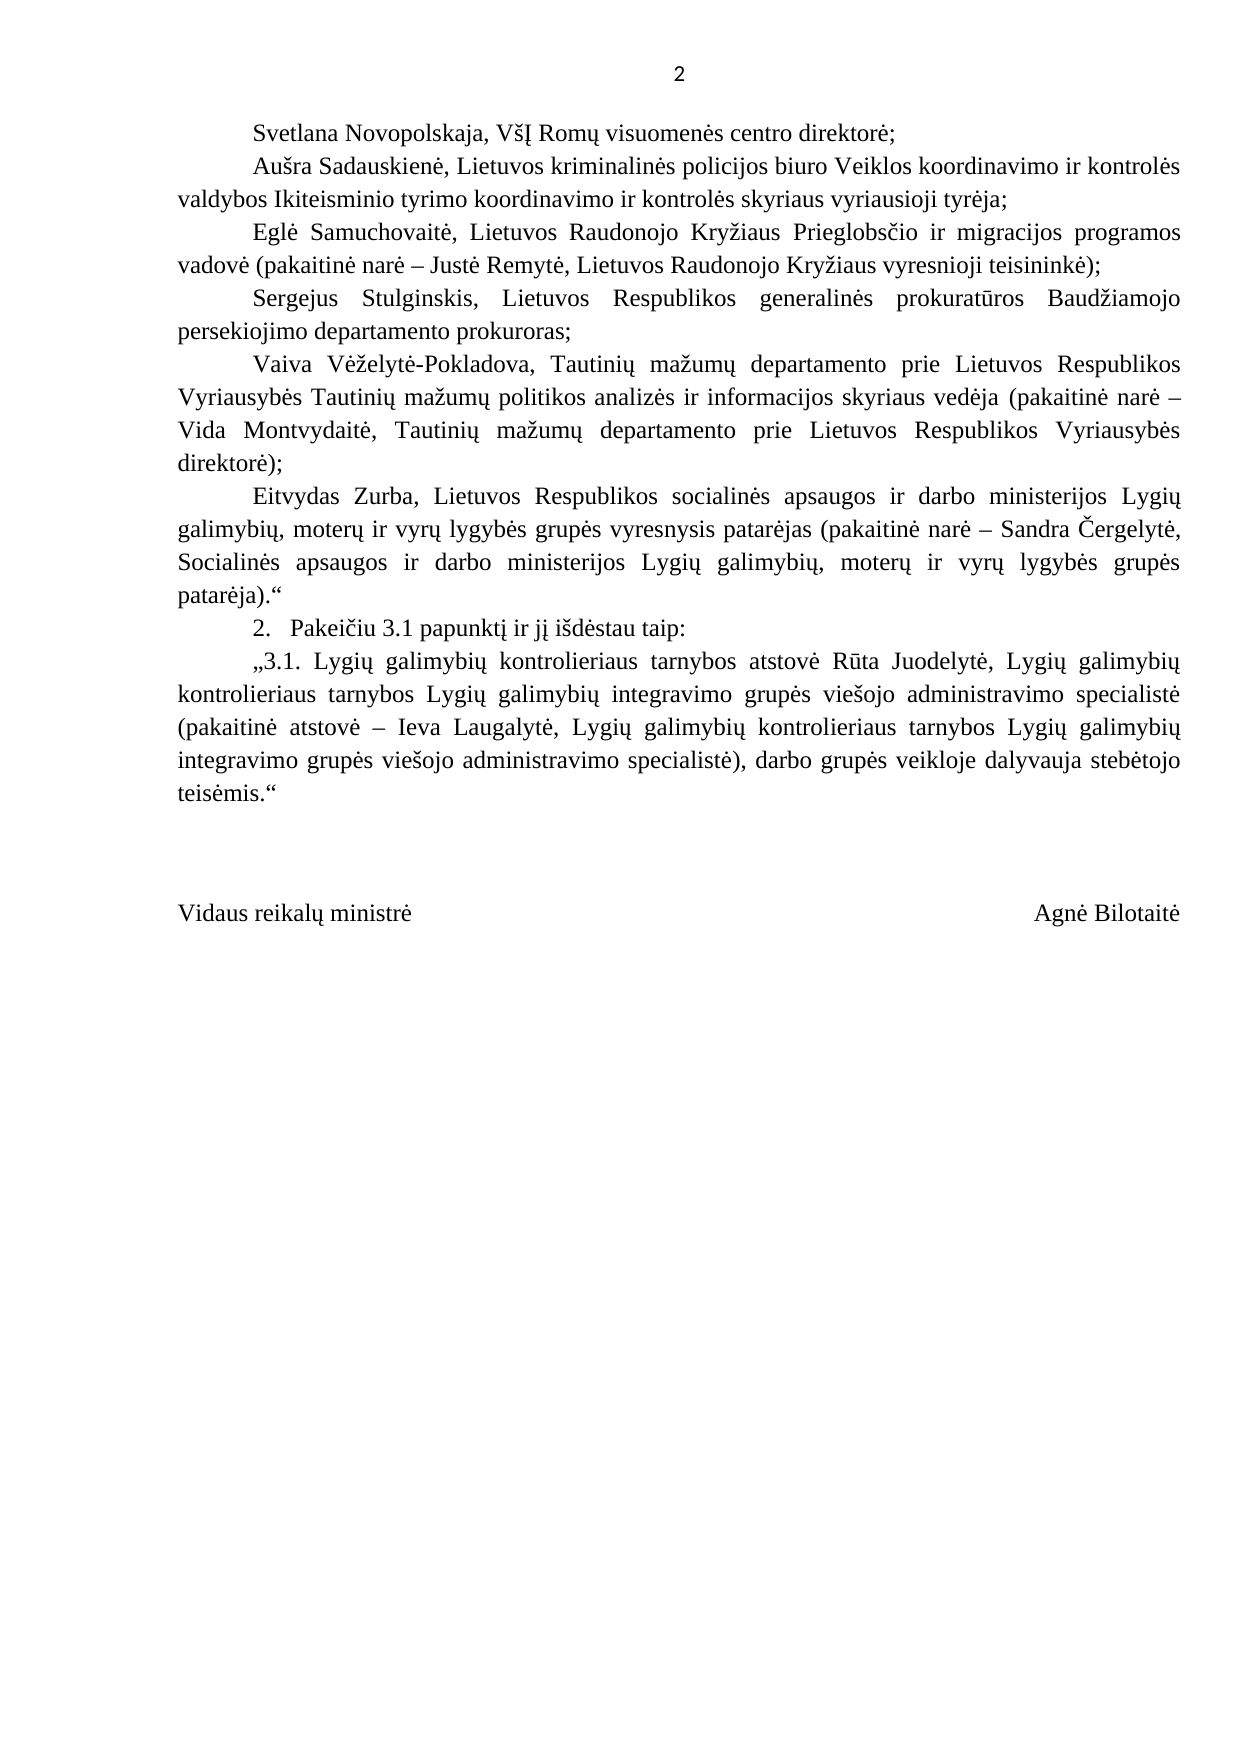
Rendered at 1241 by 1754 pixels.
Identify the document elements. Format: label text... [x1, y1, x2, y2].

text Aušra Sadauskienė, Lietuvos kriminalinės policijos biuro Veiklos koordinavimo ir kontrolės valdybos Ikiteisminio tyrimo koordinavimo ir kontrolės skyriaus vyriausioji tyrėja; [177, 151, 1181, 213]
text Eglė Samuchovaitė, Lietuvos Raudonojo Kryžiaus Prieglobsčio ir migracijos programos vadovė (pakaitinė narė – Justė Remytė, Lietuvos Raudonojo Kryžiaus vyresnioji teisininkė); [177, 217, 1181, 279]
text Sergejus Stulginskis, Lietuvos Respublikos generalinės prokuratūros Baudžiamojo persekiojimo departamento prokuroras; [177, 283, 1181, 345]
text Svetlana Novopolskaja, VšĮ Romų visuomenės centro direktorė; [177, 118, 1181, 147]
text „3.1. Lygių galimybių kontrolieriaus tarnybos atstovė Rūta Juodelytė, Lygių galimybių kontrolieriaus tarnybos Lygių galimybių integravimo grupės viešojo administravimo specialistė (pakaitinė atstovė – Ieva Laugalytė, Lygių galimybių kontrolieriaus tarnybos Lygių galimybių integravimo grupės viešojo administravimo specialistė), darbo grupės veikloje dalyvauja stebėtojo teisėmis.“ [177, 646, 1181, 807]
text 2. Pakeičiu 3.1 papunktį ir jį išdėstau taip: [252, 613, 1181, 642]
text Vidaus reikalų ministrė Agnė Bilotaitė [177, 898, 1181, 927]
text Vaiva Vėželytė-Pokladova, Tautinių mažumų departamento prie Lietuvos Respublikos Vyriausybės Tautinių mažumų politikos analizės ir informacijos skyriaus vedėja (pakaitinė narė – Vida Montvydaitė, Tautinių mažumų departamento prie Lietuvos Respublikos Vyriausybės direktorė); [177, 349, 1181, 477]
text Eitvydas Zurba, Lietuvos Respublikos socialinės apsaugos ir darbo ministerijos Lygių galimybių, moterų ir vyrų lygybės grupės vyresnysis patarėjas (pakaitinė narė – Sandra Čergelytė, Socialinės apsaugos ir darbo ministerijos Lygių galimybių, moterų ir vyrų lygybės grupės patarėja).“ [177, 481, 1181, 609]
